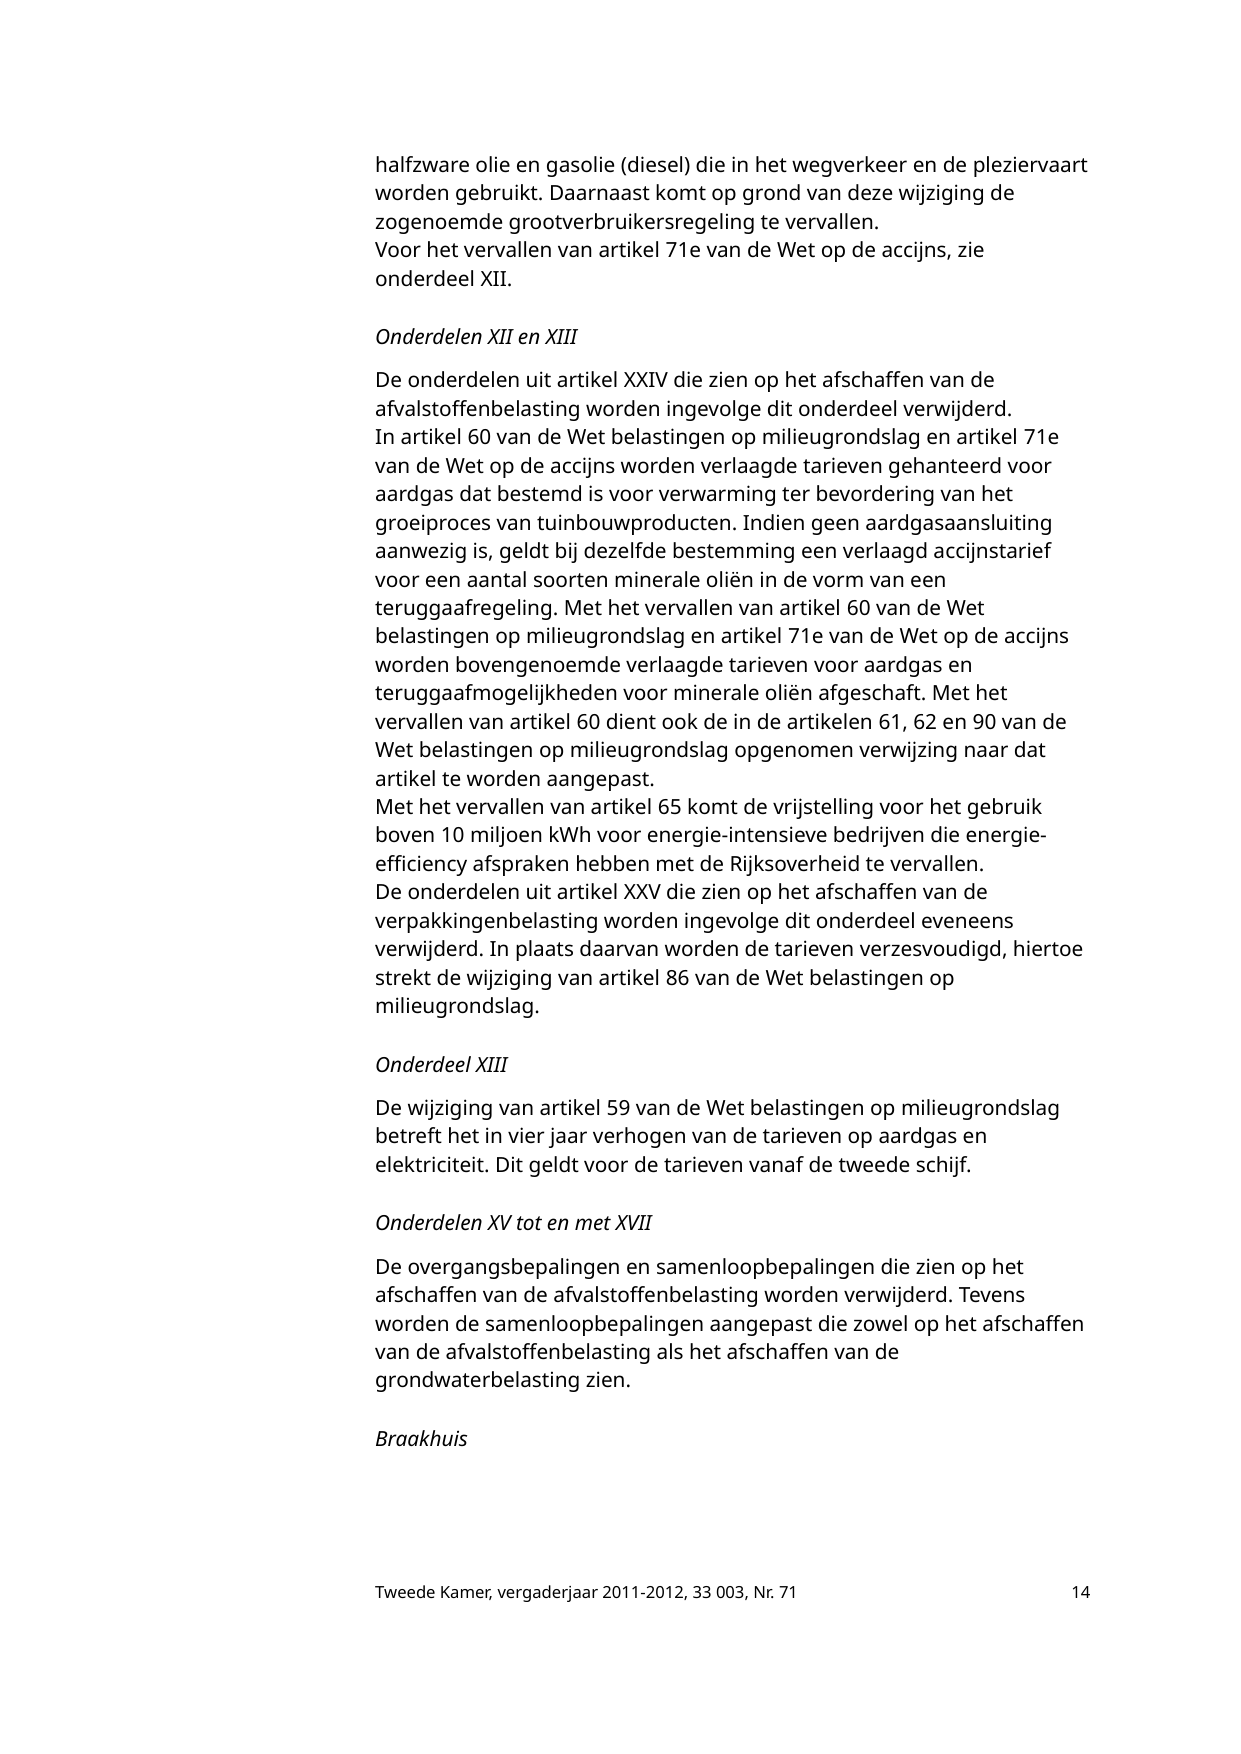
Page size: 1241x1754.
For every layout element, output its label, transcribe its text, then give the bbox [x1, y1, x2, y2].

text Braakhuis [375, 1424, 1090, 1452]
text In artikel 60 van de Wet belastingen op milieugrondslag en artikel 71e van de Wet op de accijns worden verlaagde tarieven gehanteerd voor aardgas dat bestemd is voor verwarming ter bevordering van het groeiproces van tuinbouwproducten. Indien geen aardgasaansluiting aanwezig is, geldt bij dezelfde bestemming een verlaagd accijnstarief voor een aantal soorten minerale oliën in de vorm van een teruggaafregeling. Met het vervallen van artikel 60 van de Wet belastingen op milieugrondslag en artikel 71e van de Wet op de accijns worden bovengenoemde verlaagde tarieven voor aardgas en teruggaafmogelijkheden voor minerale oliën afgeschaft. Met het vervallen van artikel 60 dient ook de in de artikelen 61, 62 en 90 van de Wet belastingen op milieugrondslag opgenomen verwijzing naar dat artikel te worden aangepast. [375, 422, 1090, 792]
text Met het vervallen van artikel 65 komt de vrijstelling voor het gebruik boven 10 miljoen kWh voor energie-intensieve bedrijven die energie-efficiency afspraken hebben met de Rijksoverheid te vervallen. [375, 792, 1090, 877]
text halfzware olie en gasolie (diesel) die in het wegverkeer en de pleziervaart worden gebruikt. Daarnaast komt op grond van deze wijziging de zogenoemde grootverbruikersregeling te vervallen. [375, 150, 1090, 235]
text Onderdeel XIII [375, 1050, 1090, 1078]
text Voor het vervallen van artikel 71e van de Wet op de accijns, zie onderdeel XII. [375, 235, 1090, 292]
text De overgangsbepalingen en samenloopbepalingen die zien op het afschaffen van de afvalstoffenbelasting worden verwijderd. Tevens worden de samenloopbepalingen aangepast die zowel op het afschaffen van de afvalstoffenbelasting als het afschaffen van de grondwaterbelasting zien. [375, 1252, 1090, 1394]
text De onderdelen uit artikel XXIV die zien op het afschaffen van de afvalstoffenbelasting worden ingevolge dit onderdeel verwijderd. [375, 366, 1090, 422]
text Onderdelen XII en XIII [375, 322, 1090, 351]
text De onderdelen uit artikel XXV die zien op het afschaffen van de verpakkingenbelasting worden ingevolge dit onderdeel eveneens verwijderd. In plaats daarvan worden de tarieven verzesvoudigd, hiertoe strekt de wijziging van artikel 86 van de Wet belastingen op milieugrondslag. [375, 877, 1090, 1020]
text Onderdelen XV tot en met XVII [375, 1208, 1090, 1237]
text De wijziging van artikel 59 van de Wet belastingen op milieugrondslag betreft het in vier jaar verhogen van de tarieven op aardgas en elektriciteit. Dit geldt voor de tarieven vanaf de tweede schijf. [375, 1093, 1090, 1178]
